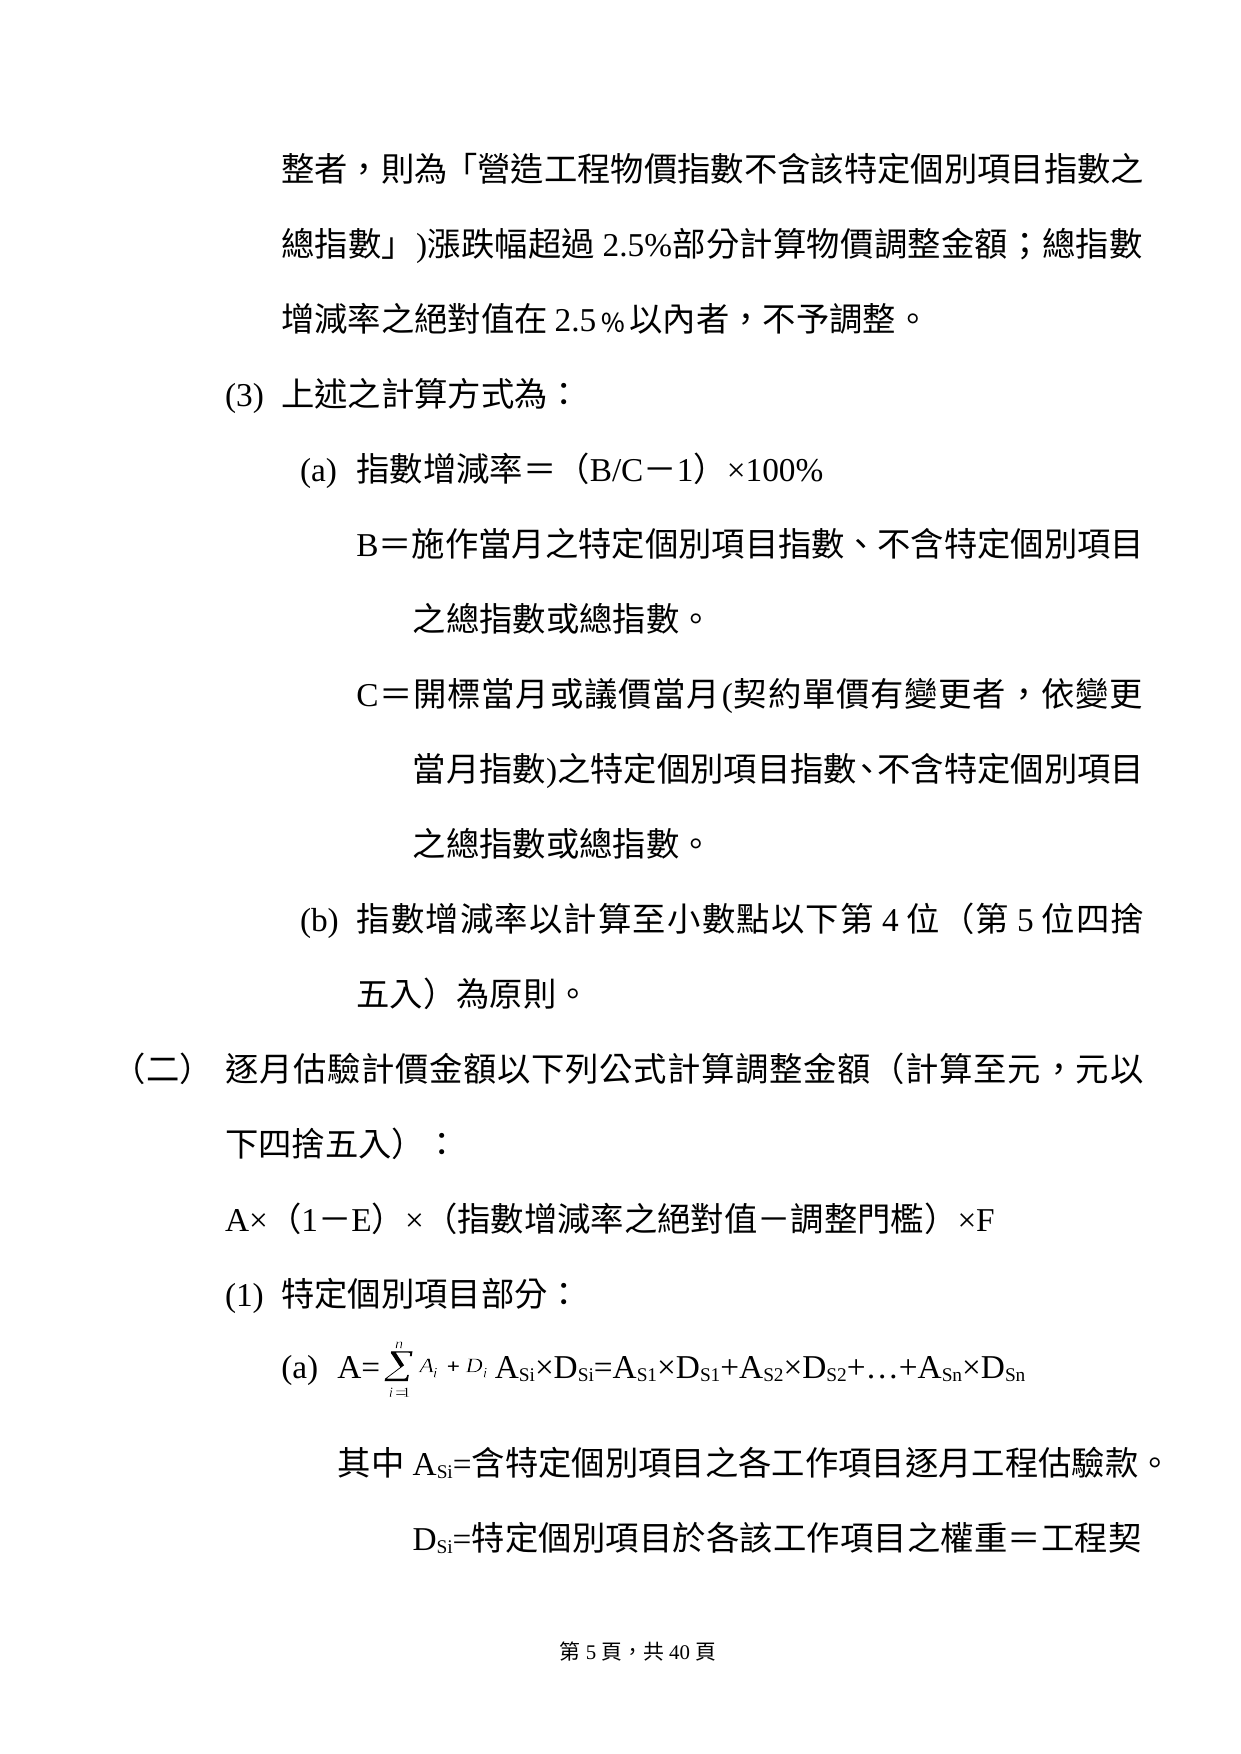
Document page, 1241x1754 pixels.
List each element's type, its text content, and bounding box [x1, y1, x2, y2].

list 指數增減率以計算至小數點以下第4位（第5位四捨五入）為原則。 [300, 880, 1144, 1030]
text DSi=特定個別項目於各該工作項目之權重＝工程契 [412, 1499, 1144, 1574]
list A=ASi×DSi=AS1×DS1+AS2×DS2+…+ASn×DSn [281, 1330, 1144, 1405]
text C＝開標當月或議價當月(契約單價有變更者，依變更當月指數)之特定個別項目指數、不含特定個別項目之總指數或總指數。 [356, 655, 1144, 880]
text B＝施作當月之特定個別項目指數、不含特定個別項目之總指數或總指數。 [356, 505, 1144, 655]
list 逐月估驗計價金額以下列公式計算調整金額（計算至元，元以下四捨五入）： [112, 1030, 1144, 1180]
list 上述之計算方式為： [225, 355, 1144, 430]
list 整者，則為「營造工程物價指數不含該特定個別項目指數之總指數」)漲跌幅超過2.5%部分計算物價調整金額；總指數增減率之絕對值在2.5﹪以內者，不予調整。 [225, 130, 1144, 355]
list 指數增減率＝（B/C－1）×100% [300, 430, 1144, 505]
list 特定個別項目部分： [225, 1255, 1144, 1330]
text A×（1－E）×（指數增減率之絕對值－調整門檻）×F [225, 1180, 1144, 1255]
text 其中 ASi=含特定個別項目之各工作項目逐月工程估驗款。 [337, 1424, 1144, 1499]
